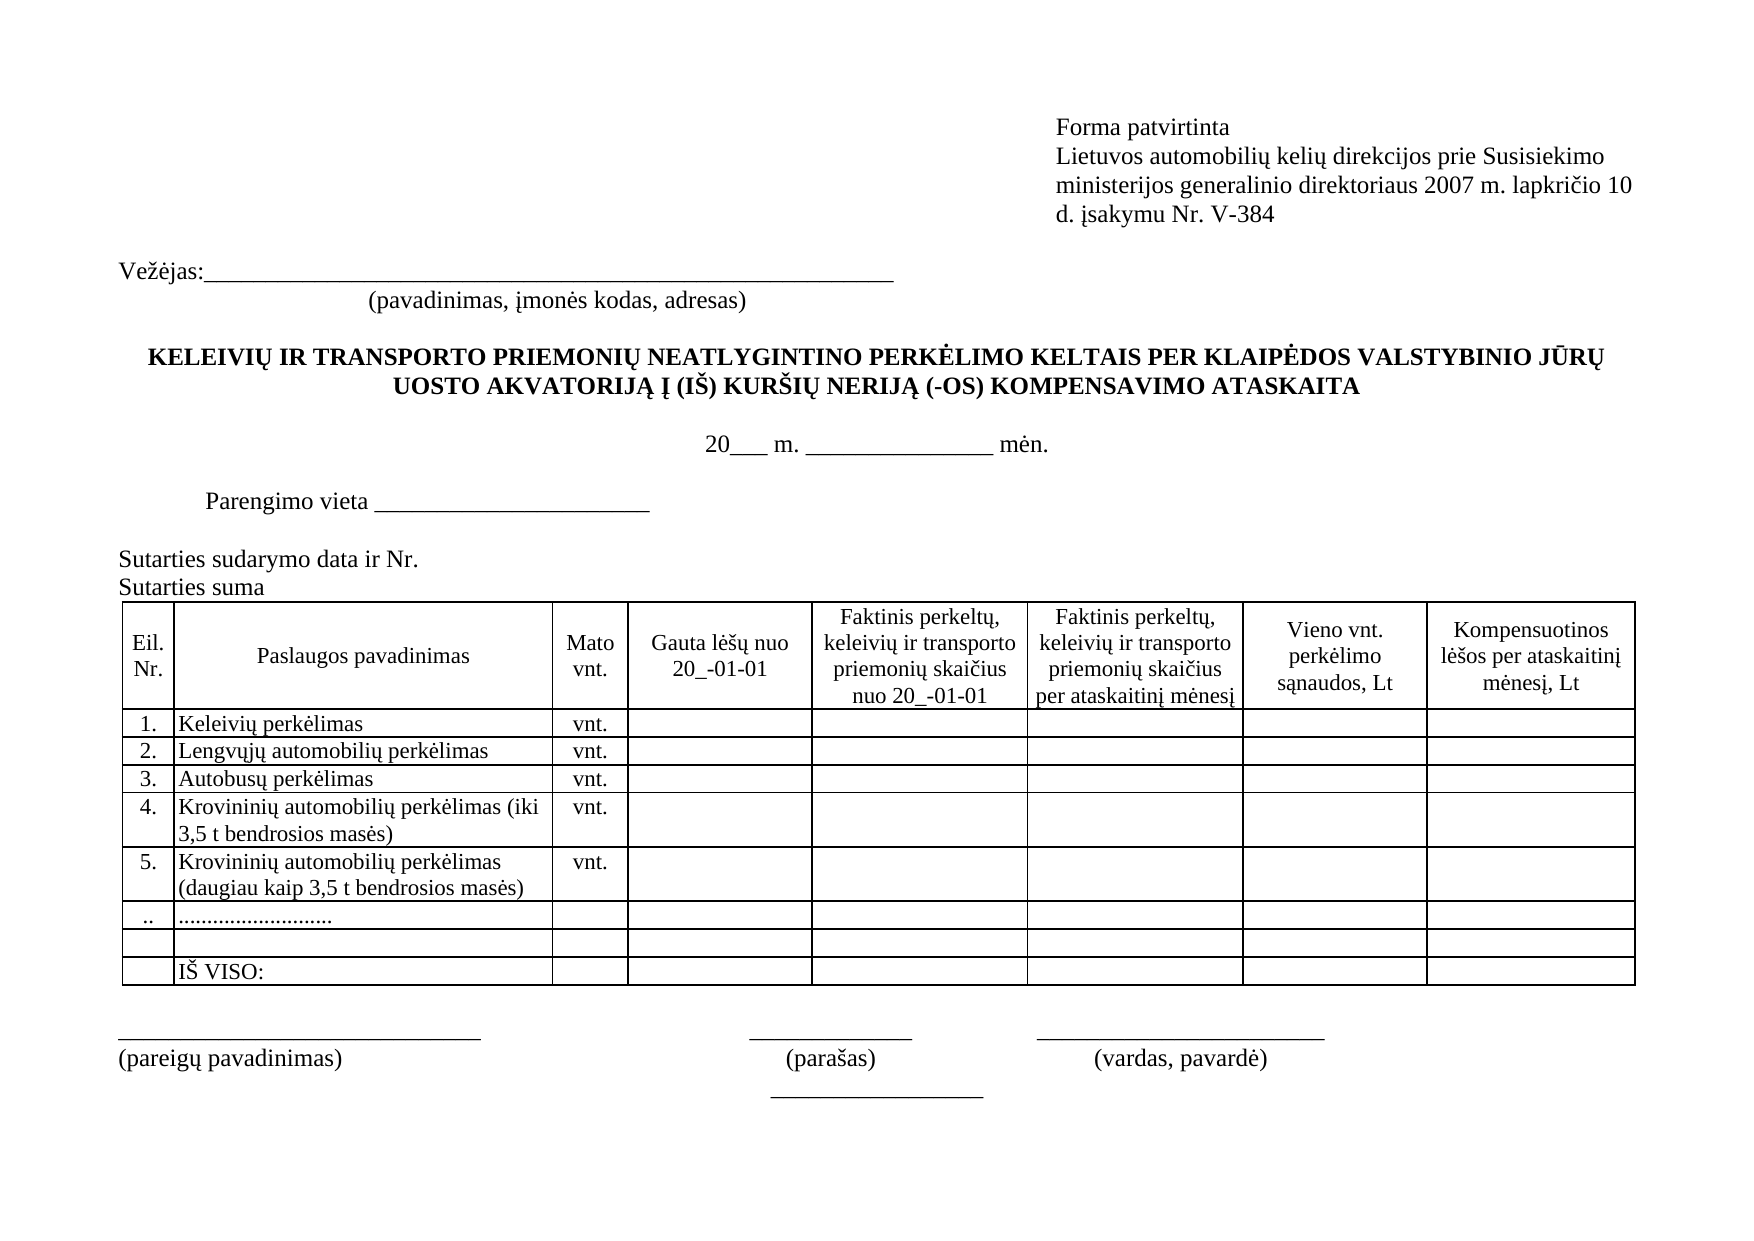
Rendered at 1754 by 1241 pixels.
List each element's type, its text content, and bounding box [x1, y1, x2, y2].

table_header Eil. Nr. [123, 603, 173, 708]
table_cell [1023, 738, 1027, 764]
table_cell [1028, 710, 1032, 736]
text 20___ m. _______________ mėn. [118, 429, 1635, 457]
table_cell [1244, 848, 1426, 900]
table_cell [629, 793, 811, 846]
table_header Kompensuotinos lėšos per ataskaitinį mėnesį, Lt [1428, 603, 1634, 708]
text Forma patvirtinta [1056, 112, 1635, 141]
table_cell [553, 930, 557, 956]
table_header Paslaugos pavadinimas [175, 603, 552, 708]
table_cell [553, 902, 557, 928]
table_cell 4. [123, 793, 173, 846]
table_cell [1028, 738, 1032, 764]
text Lietuvos automobilių kelių direkcijos prie Susisiekimo ministerijos generalinio direktoriaus 2007 m. lapkričio 10 d. įsakymu Nr. V-384 [1056, 141, 1635, 227]
table_cell vnt. [553, 710, 557, 736]
table_cell vnt. [553, 848, 627, 900]
table_cell [1023, 766, 1027, 792]
text Vežėjas: [118, 256, 1635, 285]
table_header Gauta lėšų nuo 20_-01-01 [629, 603, 811, 708]
table_cell [1428, 793, 1634, 846]
table_cell [1028, 793, 1242, 846]
text (pareigų pavadinimas) (parašas) (vardas, pavardė) [118, 1043, 1635, 1072]
table_cell vnt. [553, 793, 627, 846]
table_cell vnt. [553, 766, 557, 792]
table_cell [1028, 766, 1032, 792]
table_cell 5. [123, 848, 173, 900]
table_cell [1028, 902, 1032, 928]
table_cell [1244, 793, 1426, 846]
text Sutarties sudarymo data ir Nr. [118, 544, 1635, 572]
table_cell [813, 848, 1027, 900]
table_cell [1428, 848, 1634, 900]
table_cell [1023, 930, 1027, 956]
text KELEIVIŲ IR TRANSPORTO PRIEMONIŲ NEATLYGINTINO PERKĖLIMO KELTAIS PER KLAIPĖDOS VALSTYBINIO JŪRŲ UOSTO AKVATORIJĄ Į (IŠ) KURŠIŲ NERIJĄ (-OS) KOMPENSAVIMO ATASKAITA [118, 342, 1635, 400]
table_cell [1023, 902, 1027, 928]
table_cell [1028, 848, 1242, 900]
text _________________ [118, 1072, 1635, 1101]
text (pavadinimas, įmonės kodas, adresas) [368, 285, 1635, 314]
table_cell [1028, 958, 1032, 984]
table_header Vieno vnt. perkėlimo sąnaudos, Lt [1244, 603, 1426, 708]
table_cell [1023, 958, 1027, 984]
table_cell [1023, 710, 1027, 736]
text Sutarties suma [118, 572, 1635, 601]
table_cell [813, 793, 1027, 846]
text _____________________________ _____________ _______________________ [118, 1014, 1635, 1043]
table_cell vnt. [553, 738, 557, 764]
table_header Mato vnt. [553, 603, 627, 708]
table_cell [548, 930, 552, 956]
table_cell [1028, 930, 1032, 956]
text Parengimo vieta ______________________ [205, 486, 1635, 515]
table_cell [629, 848, 811, 900]
table_cell [553, 958, 557, 984]
